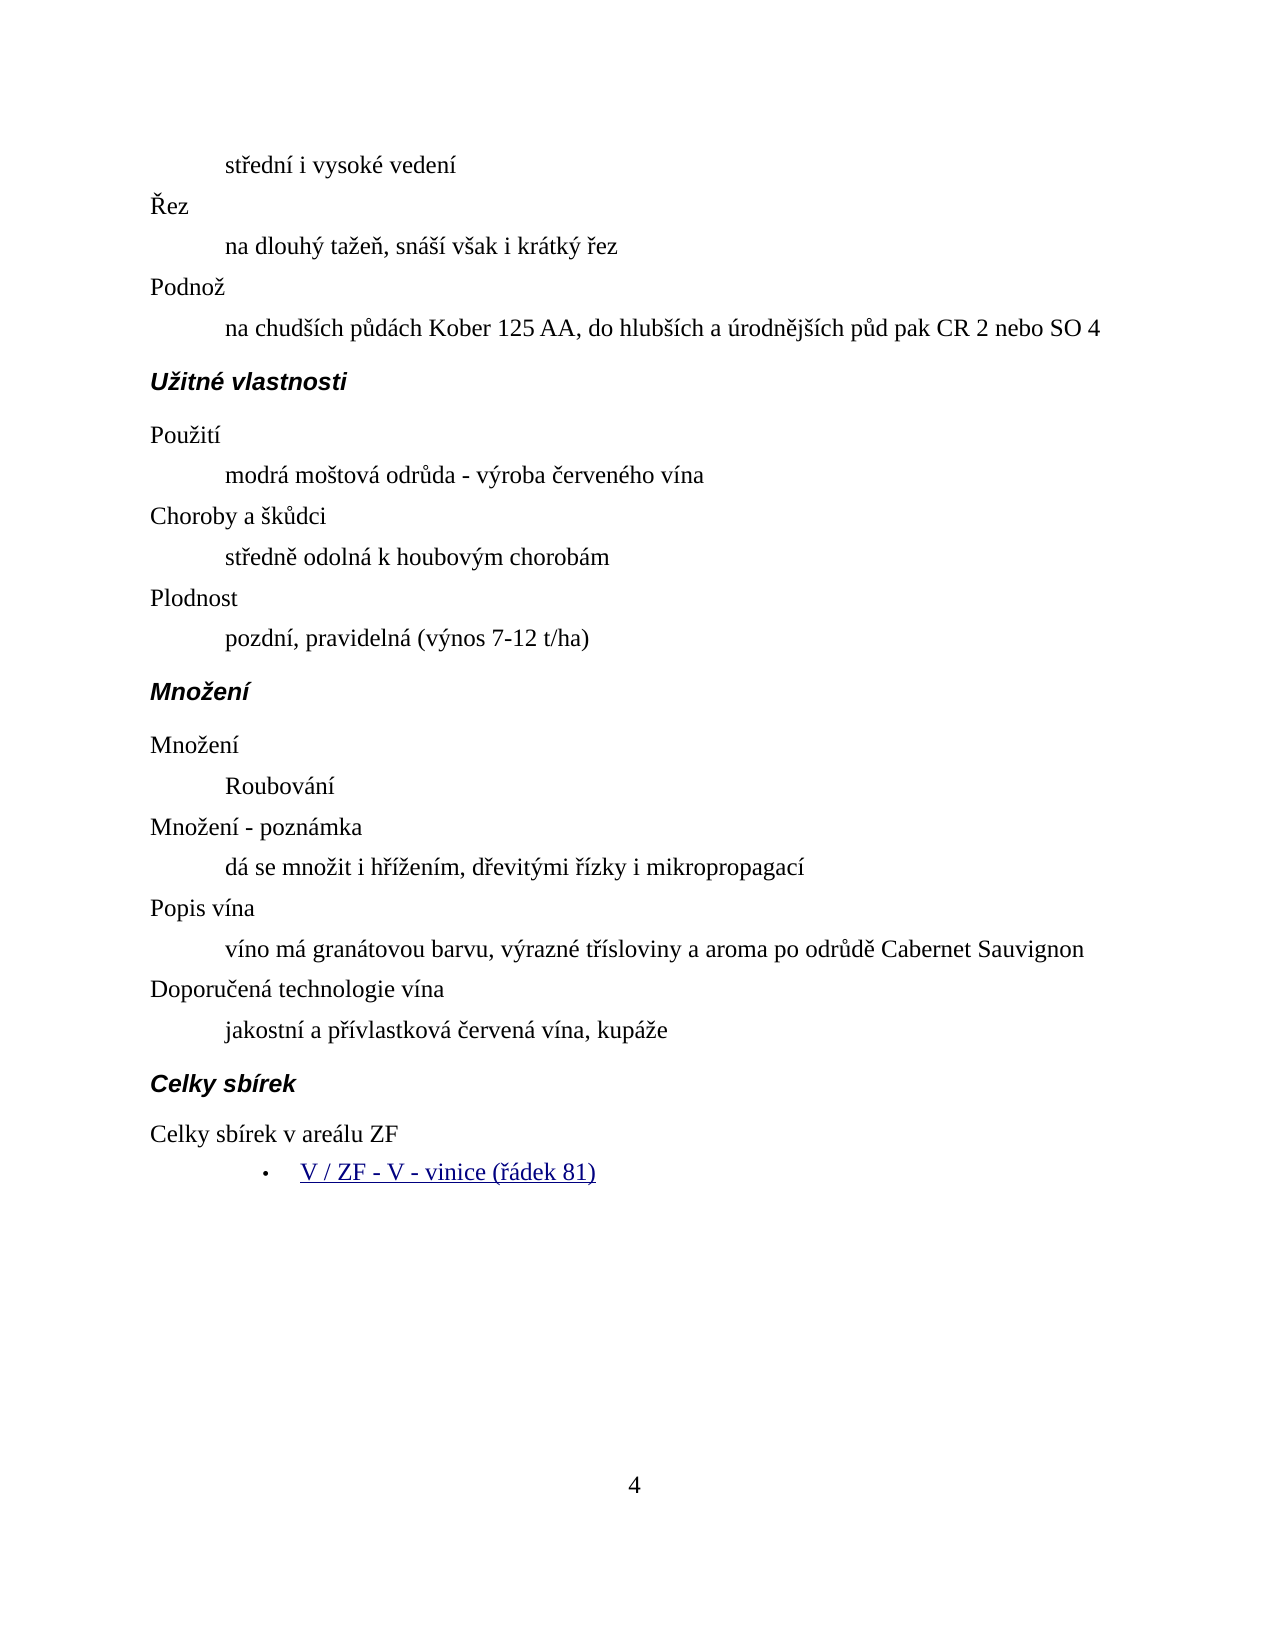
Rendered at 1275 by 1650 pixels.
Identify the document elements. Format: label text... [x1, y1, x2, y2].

text Celky sbírek v areálu ZF [150, 1119, 1125, 1148]
text Doporučená technologie vína [150, 974, 1125, 1003]
text Řez [150, 191, 1125, 219]
text střední i vysoké vedení [225, 150, 1125, 179]
text Množení [150, 730, 1125, 759]
text na chudších půdách Kober 125 AA, do hlubších a úrodnějších půd pak CR 2 nebo SO 4 [225, 313, 1125, 342]
subtitle Množení [150, 677, 1125, 706]
text Popis vína [150, 893, 1125, 922]
subtitle Užitné vlastnosti [150, 367, 1125, 395]
text víno má granátovou barvu, výrazné třísloviny a aroma po odrůdě Cabernet Sauvignon [225, 934, 1125, 962]
text Roubování [225, 771, 1125, 799]
text dá se množit i hřížením, dřevitými řízky i mikropropagací [225, 852, 1125, 881]
text na dlouhý tažeň, snáší však i krátký řez [225, 231, 1125, 260]
text Použití [150, 420, 1125, 448]
text Plodnost [150, 583, 1125, 611]
text modrá moštová odrůda - výroba červeného vína [225, 460, 1125, 489]
subtitle Celky sbírek [150, 1069, 1125, 1097]
text Choroby a škůdci [150, 501, 1125, 530]
text Podnož [150, 272, 1125, 301]
text Množení - poznámka [150, 812, 1125, 840]
text středně odolná k houbovým chorobám [225, 542, 1125, 571]
text jakostní a přívlastková červená vína, kupáže [225, 1015, 1125, 1044]
text pozdní, pravidelná (výnos 7-12 t/ha) [225, 623, 1125, 652]
list V / ZF - V - vinice (řádek 81) [262, 1157, 1125, 1185]
